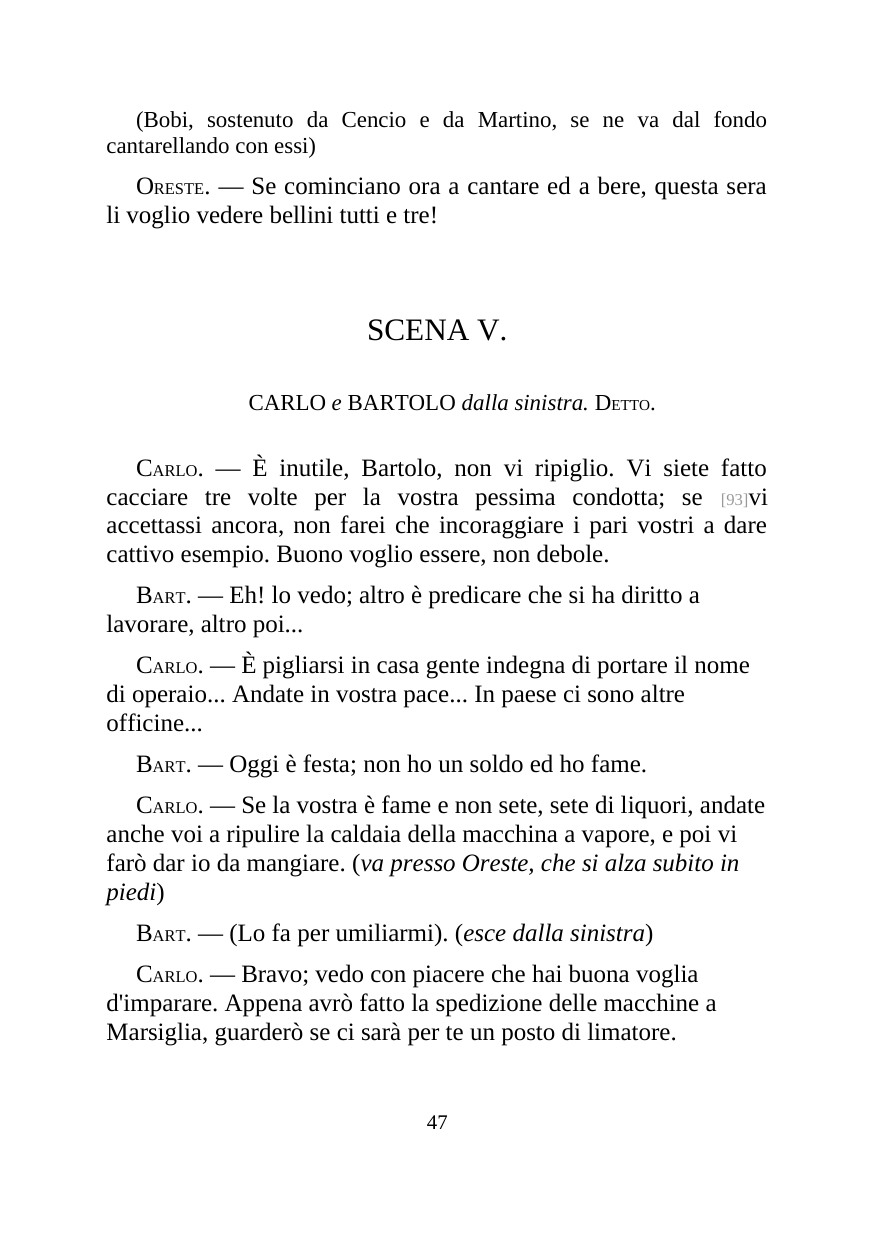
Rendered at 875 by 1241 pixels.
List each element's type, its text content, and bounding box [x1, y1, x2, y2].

text Carlo. ― È pigliarsi in casa gente indegna di portare il nome di operaio... Andate in vostra pace... In paese ci sono altre officine... [106, 650, 768, 737]
text Bart. ― Oggi è festa; non ho un soldo ed ho fame. [106, 749, 768, 778]
text Bart. ― (Lo fa per umiliarmi). (esce dalla sinistra) [106, 918, 768, 947]
text Carlo. ― Se la vostra è fame e non sete, sete di liquori, andate anche voi a ripulire la caldaia della macchina a vapore, e poi vi farò dar io da mangiare. (va presso Oreste, che si alza subito in piedi) [106, 790, 768, 905]
text (Bobi, sostenuto da Cencio e da Martino, se ne va dal fondo cantarellando con essi) [106, 106, 768, 159]
subtitle SCENA V. [106, 312, 768, 348]
text Oreste. ― Se cominciano ora a cantare ed a bere, questa sera li voglio vedere bellini tutti e tre! [106, 171, 768, 229]
text Carlo. ― Bravo; vedo con piacere che hai buona voglia d'imparare. Appena avrò fatto la spedizione delle macchine a Marsiglia, guarderò se ci sarà per te un posto di limatore. [106, 959, 768, 1045]
text Bart. ― Eh! lo vedo; altro è predicare che si ha diritto a lavorare, altro poi... [106, 580, 768, 638]
text Carlo. ― È inutile, Bartolo, non vi ripiglio. Vi siete fatto cacciare tre volte per la vostra pessima condotta; se [93]vi accettassi ancora, non farei che incoraggiare i pari vostri a dare cattivo esempio. Buono voglio essere, non debole. [106, 453, 768, 568]
text CARLO e BARTOLO dalla sinistra. Detto. [106, 389, 768, 415]
